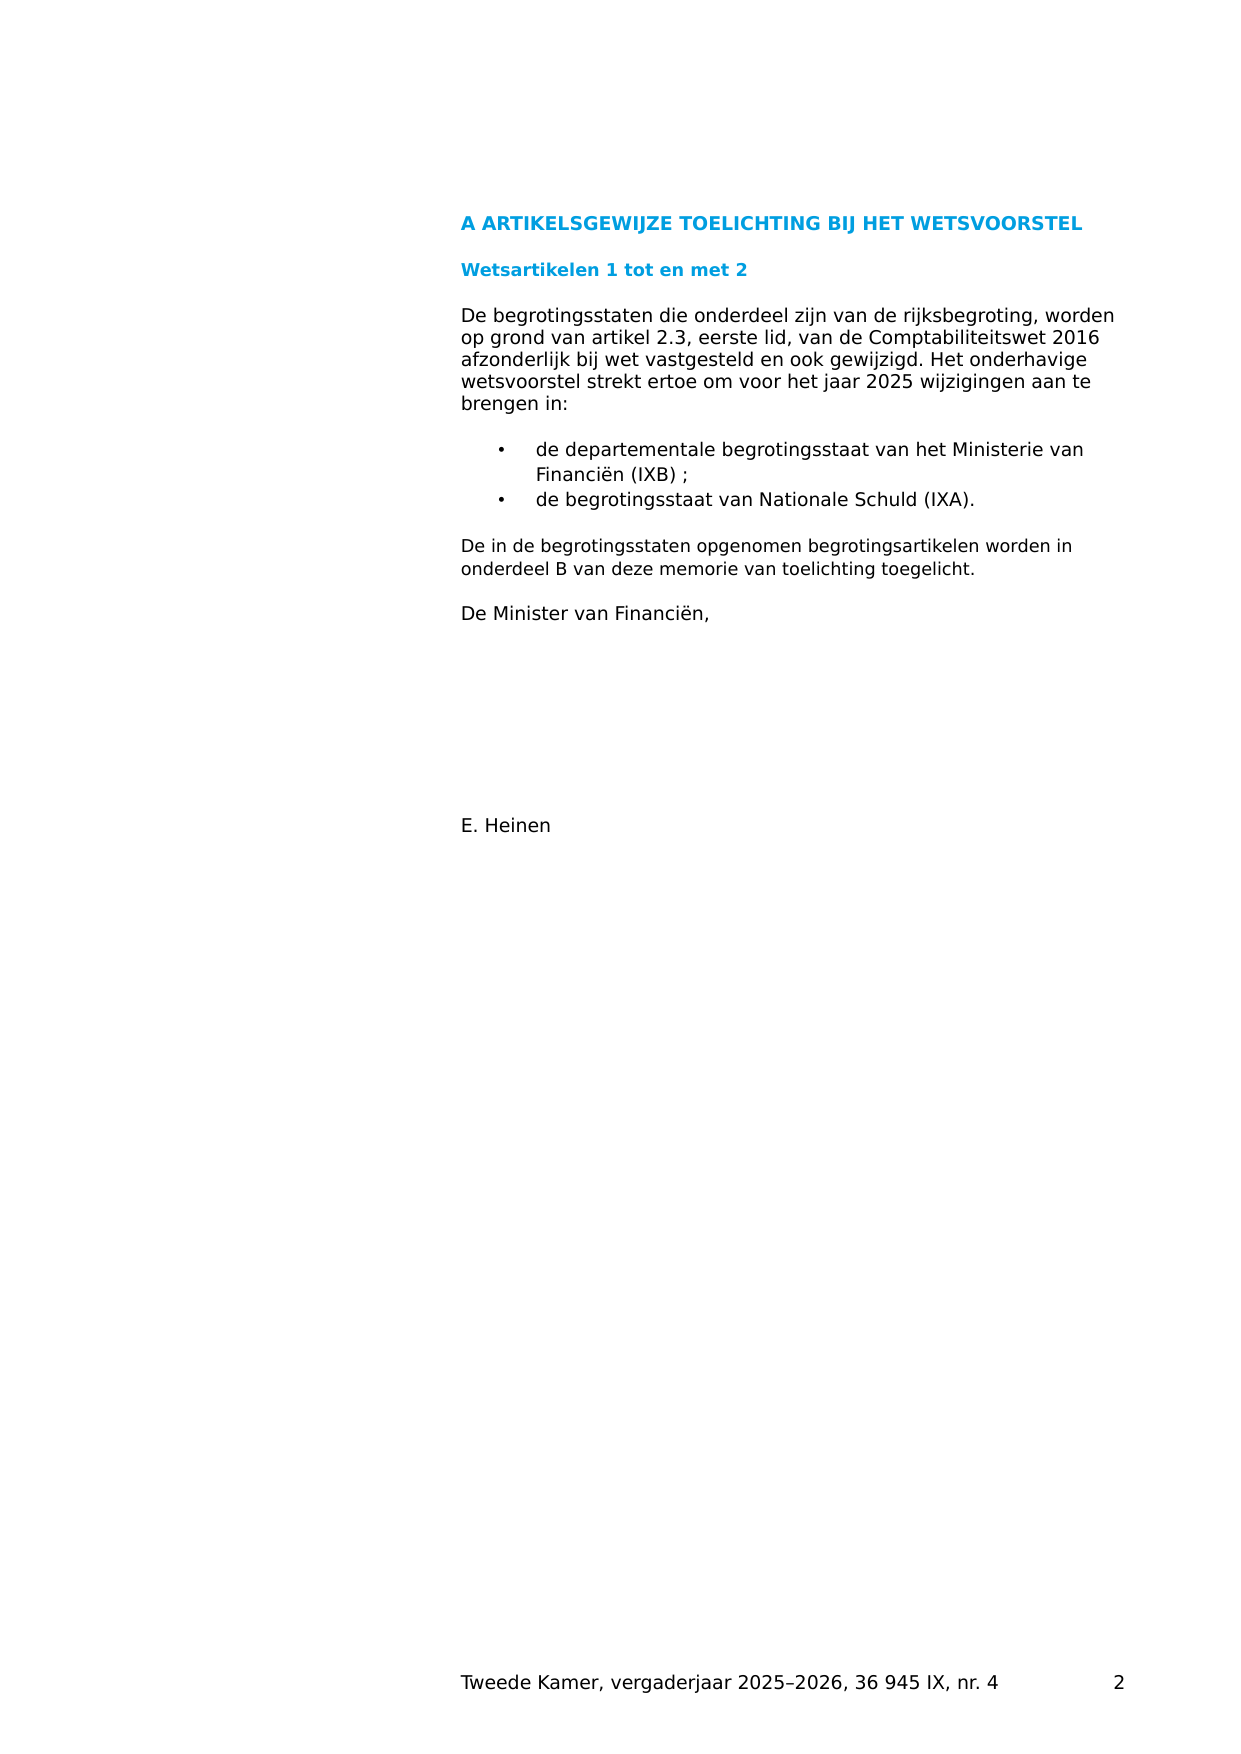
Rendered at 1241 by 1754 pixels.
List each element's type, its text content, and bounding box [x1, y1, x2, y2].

title Wetsartikelen 1 tot en met 2 [461, 258, 1125, 281]
list de departementale begrotingsstaat van het Ministerie van Financiën (IXB) ; [498, 437, 1125, 487]
text E. Heinen [461, 815, 1125, 837]
title A Artikelsgewijze toelichting bij het wetsvoorstel [461, 213, 1125, 235]
text De in de begrotingsstaten opgenomen begrotingsartikelen worden in onderdeel B van deze memorie van toelichting toegelicht. [461, 534, 1125, 579]
text De begrotingsstaten die onderdeel zijn van de rijksbegroting, worden op grond van artikel 2.3, eerste lid, van de Comptabiliteitswet 2016 afzonderlijk bij wet vastgesteld en ook gewijzigd. Het onderhavige wetsvoorstel strekt ertoe om voor het jaar 2025 wijzigingen aan te brengen in: [461, 305, 1125, 437]
list de begrotingsstaat van Nationale Schuld (IXA). [498, 487, 1125, 512]
text De Minister van Financiën, [461, 602, 1125, 624]
